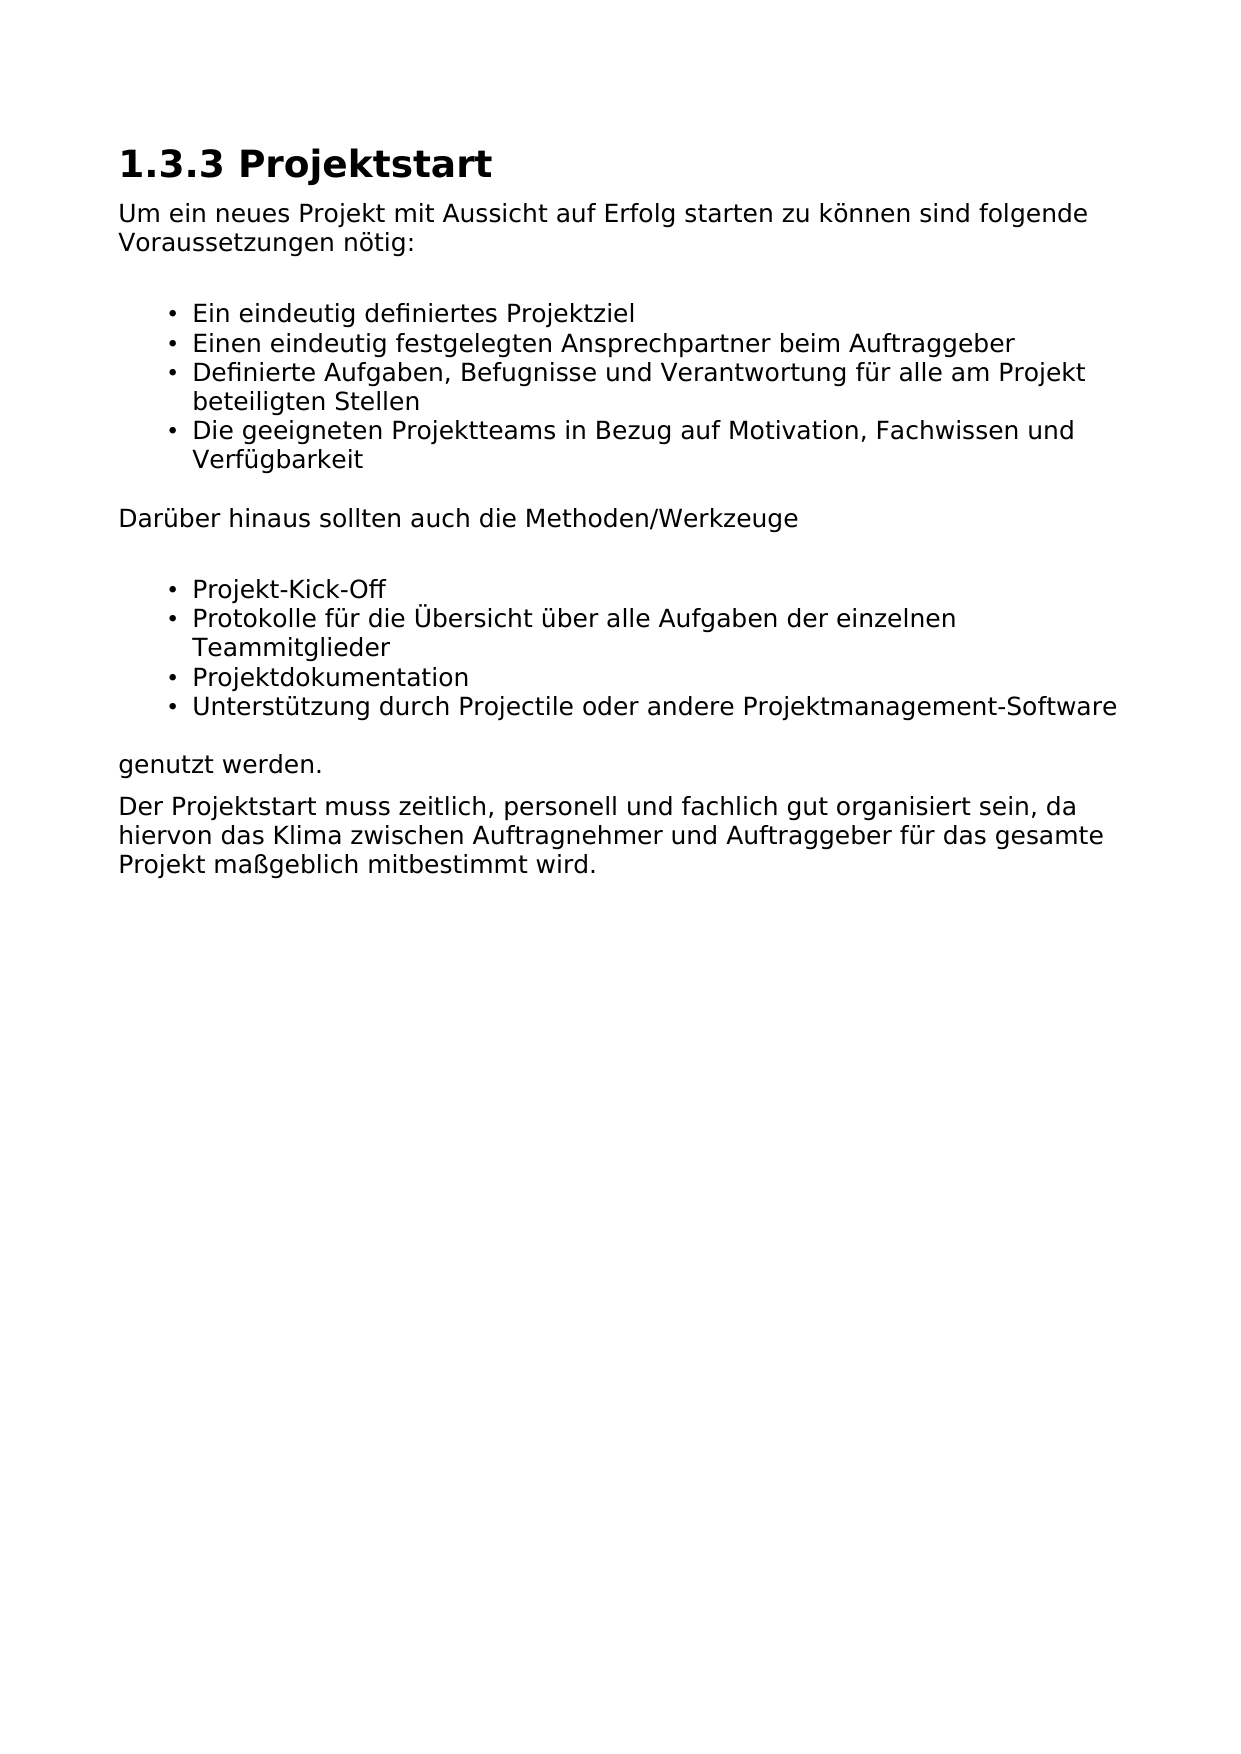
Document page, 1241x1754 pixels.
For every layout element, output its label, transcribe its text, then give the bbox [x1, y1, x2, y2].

list Ein eindeutig definiertes Projektziel [177, 299, 1122, 329]
list Die geeigneten Projektteams in Bezug auf Motivation, Fachwissen und Verfügbarkeit [177, 416, 1122, 474]
text Darüber hinaus sollten auch die Methoden/Werkzeuge [118, 504, 1122, 533]
list Protokolle für die Übersicht über alle Aufgaben der einzelnen Teammitglieder [177, 604, 1122, 663]
list Einen eindeutig festgelegten Ansprechpartner beim Auftraggeber [177, 329, 1122, 358]
text genutzt werden. [118, 751, 1122, 780]
list Projektdokumentation [177, 663, 1122, 692]
subtitle 1.3.3 Projektstart [118, 143, 1122, 187]
list Unterstützung durch Projectile oder andere Projektmanagement-Software [177, 692, 1122, 721]
list Definierte Aufgaben, Befugnisse und Verantwortung für alle am Projekt beteiligten Stellen [177, 358, 1122, 416]
text Um ein neues Projekt mit Aussicht auf Erfolg starten zu können sind folgende Voraussetzungen nötig: [118, 199, 1122, 258]
text Der Projektstart muss zeitlich, personell und fachlich gut organisiert sein, da hiervon das Klima zwischen Auftragnehmer und Auftraggeber für das gesamte Projekt maßgeblich mitbestimmt wird. [118, 792, 1122, 880]
list Projekt-Kick-Off [177, 575, 1122, 604]
